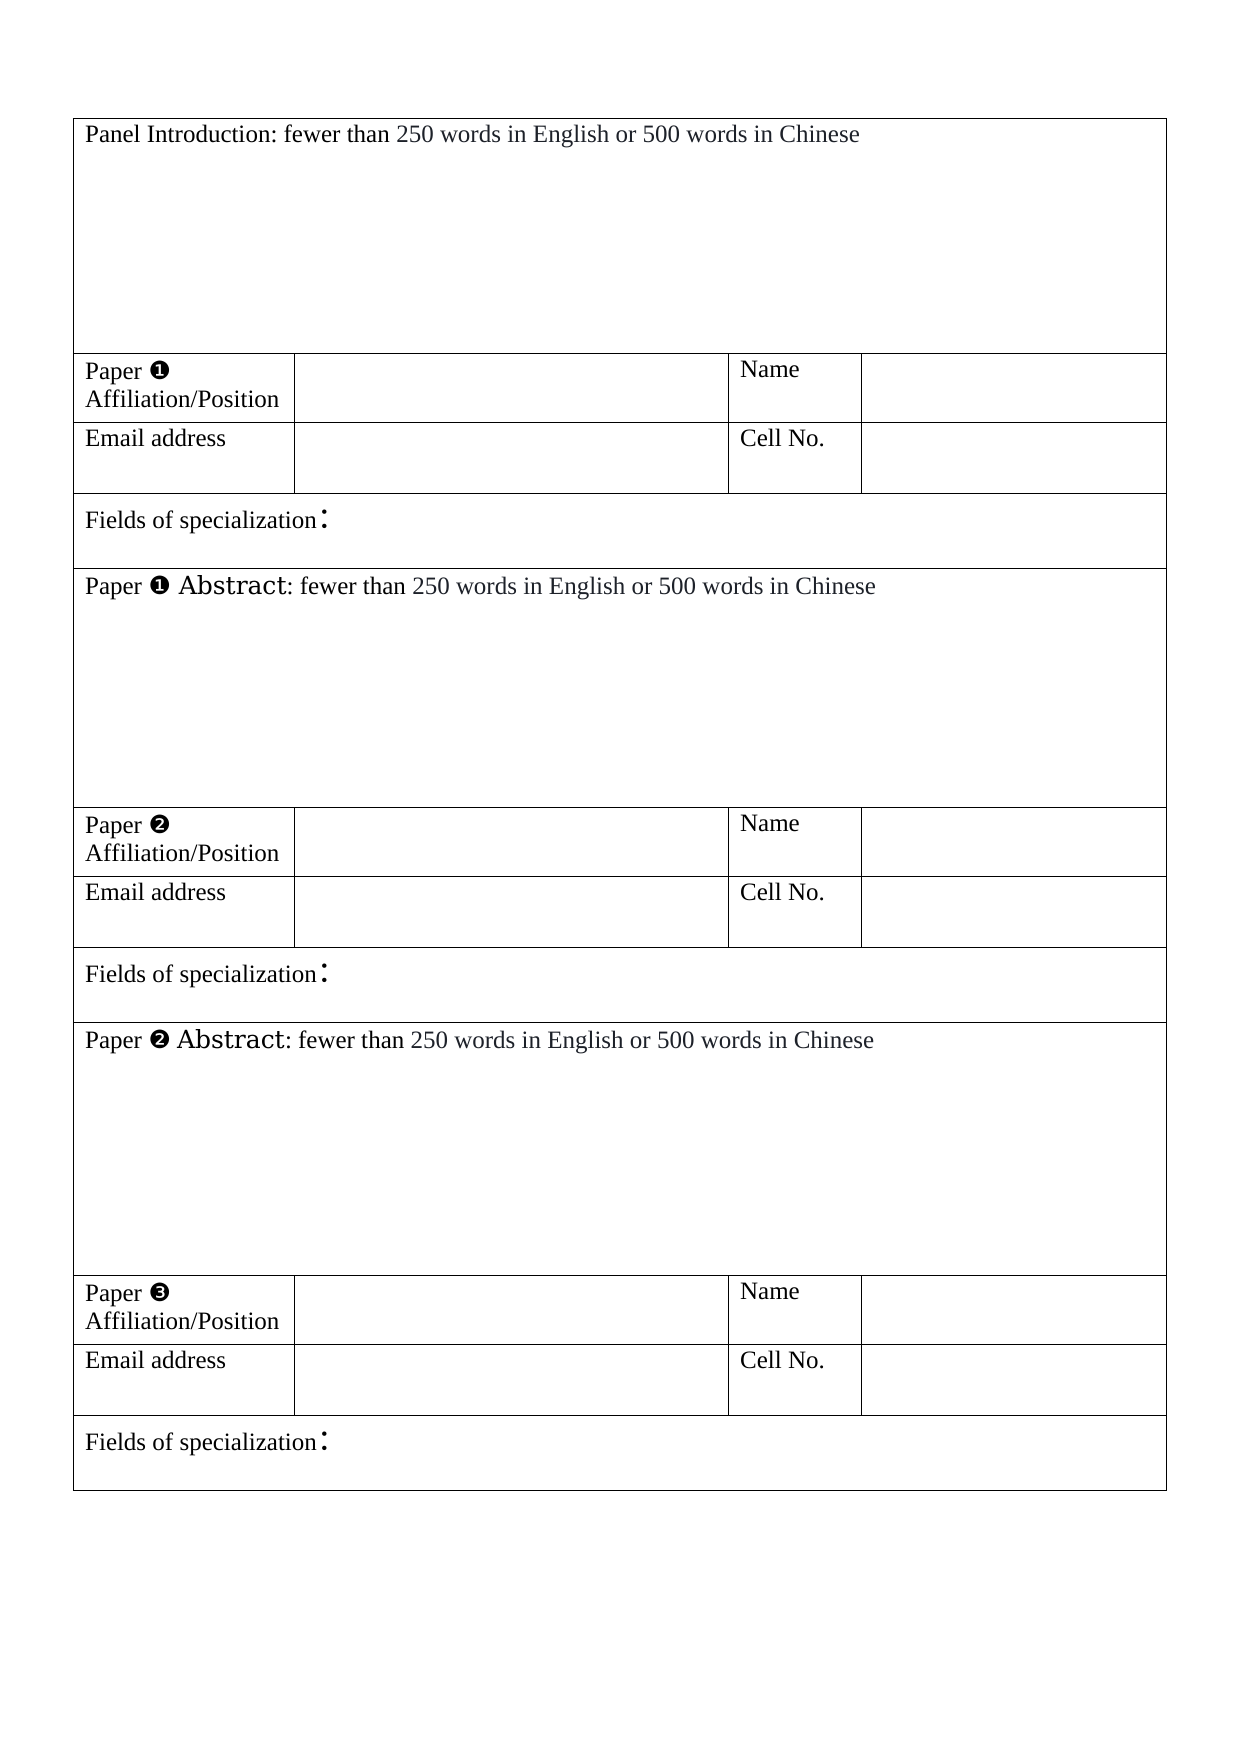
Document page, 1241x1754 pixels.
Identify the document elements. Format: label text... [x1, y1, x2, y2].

table_cell Fields of specialization： [74, 948, 1166, 1022]
table_cell Email address [74, 423, 294, 493]
table_cell [295, 1345, 728, 1415]
table_cell [862, 423, 1166, 493]
table_cell Panel Introduction: fewer than 250 words in English or 500 words in Chinese [74, 119, 1166, 353]
table_cell Fields of specialization： [74, 494, 1166, 568]
table_cell Cell No. [729, 877, 861, 947]
table_cell Cell No. [729, 423, 861, 493]
table_cell Name [729, 808, 861, 876]
table_cell [862, 354, 1166, 422]
table_cell [862, 877, 1166, 947]
table_cell Fields of specialization： [74, 1416, 1166, 1490]
table_cell Paper ❶ Affiliation/Position [74, 354, 294, 422]
table_cell [862, 808, 1166, 876]
table_cell [295, 354, 728, 422]
table_cell Name [729, 354, 861, 422]
table_cell Paper ❸ Affiliation/Position [74, 1276, 294, 1344]
table_cell Paper ❶ Abstract: fewer than 250 words in English or 500 words in Chinese [74, 569, 1166, 807]
table_cell [862, 1276, 1166, 1344]
table_cell [862, 1345, 1166, 1415]
table_cell [295, 423, 728, 493]
table_cell [295, 877, 728, 947]
table_cell Name [729, 1276, 861, 1344]
table_cell Paper ❷ Abstract: fewer than 250 words in English or 500 words in Chinese [74, 1023, 1166, 1275]
table_cell Email address [74, 877, 294, 947]
table_cell [295, 1276, 728, 1344]
table_cell Paper ❷ Affiliation/Position [74, 808, 294, 876]
table_cell Email address [74, 1345, 294, 1415]
table_cell Cell No. [729, 1345, 861, 1415]
table_cell [295, 808, 728, 876]
